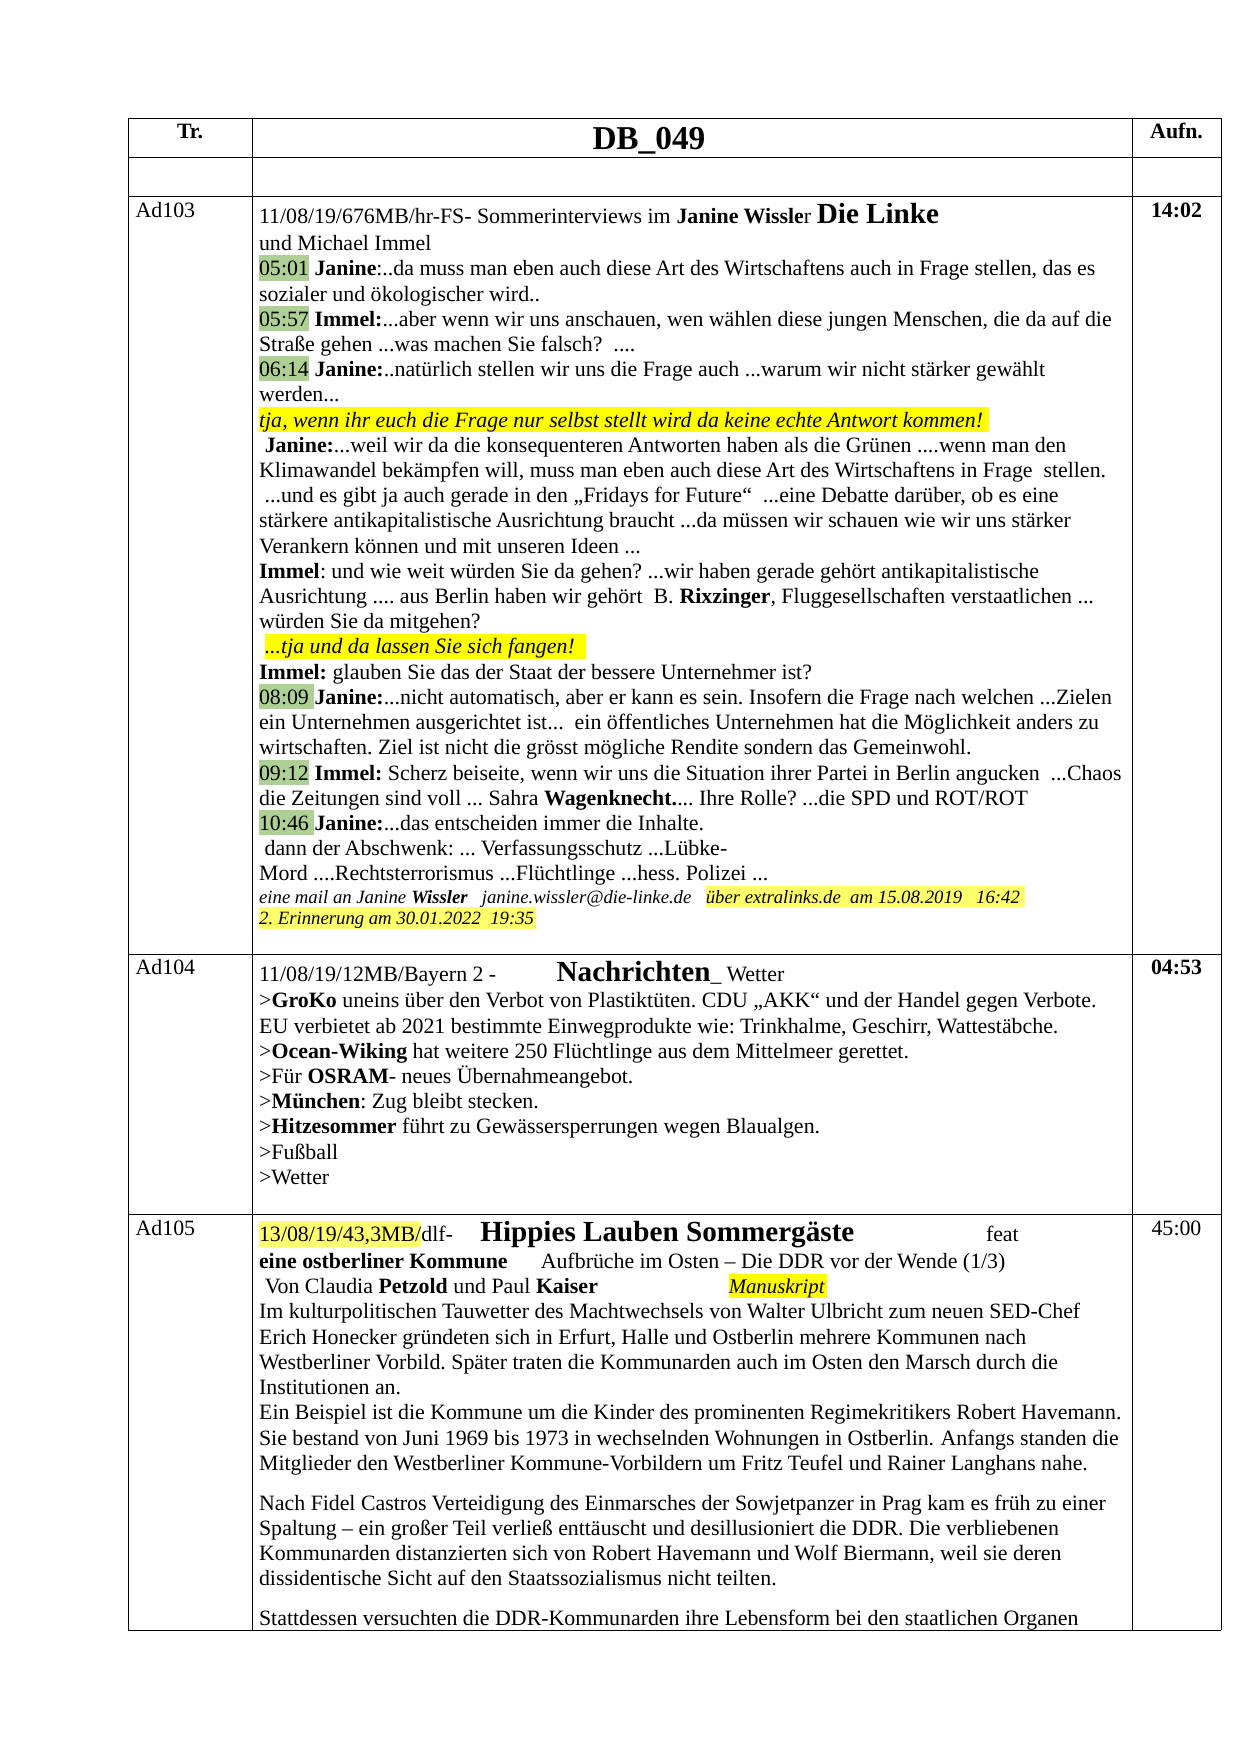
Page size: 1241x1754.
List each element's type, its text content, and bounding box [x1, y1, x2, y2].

table_header Aufn. [1133, 119, 1221, 157]
table_cell Ad103 [129, 197, 252, 954]
table_cell 13/08/19/43,3MB/dlf- Hippies Lauben Sommergäste feat eine ostberliner Kommune Aufbrüche im Osten – Die DDR vor der Wende (1/3) Von Claudia Petzold und Paul Kaiser Manuskript Im kulturpolitischen Tauwetter des Machtwechsels von Walter Ulbricht zum neuen SED-Chef Erich Honecker gründeten sich in Erfurt, Halle und Ostberlin mehrere Kommunen nach Westberliner Vorbild. Später traten die Kommunarden auch im Osten den Marsch durch die Institutionen an. Ein Beispiel ist die Kommune um die Kinder des prominenten Regimekritikers Robert Havemann. Sie bestand von Juni 1969 bis 1973 in wechselnden Wohnungen in Ostberlin. Anfangs standen die Mitglieder den Westberliner Kommune-Vorbildern um Fritz Teufel und Rainer Langhans nahe. Nach Fidel Castros Verteidigung des Einmarsches der Sowjetpanzer in Prag kam es früh zu einer Spaltung – ein großer Teil verließ enttäuscht und desillusioniert die DDR. Die verbliebenen Kommunarden distanzierten sich von Robert Havemann und Wolf Biermann, weil sie deren dissidentische Sicht auf den Staatssozialismus nicht teilten. Stattdessen versuchten die DDR-Kommunarden ihre Lebensform bei den staatlichen Organen [253, 1215, 1132, 1630]
table_cell 04:53 [1133, 955, 1221, 1214]
table_cell [129, 158, 252, 196]
table_cell [253, 158, 1132, 196]
table_header DB_049 [253, 119, 1132, 157]
table_header ­Tr. [129, 119, 252, 157]
table_cell 11/08/19/676MB/hr-FS- Sommerinterviews im Janine Wissler Die Linke und Michael Immel 05:01 Janine:..da muss man eben auch diese Art des Wirtschaftens auch in Frage stellen, das es sozialer und ökologischer wird.. 05:57 Immel:...aber wenn wir uns anschauen, wen wählen diese jungen Menschen, die da auf die Straße gehen ...was machen Sie falsch? .... 06:14 Janine:..natürlich stellen wir uns die Frage auch ...warum wir nicht stärker gewählt werden... tja, wenn ihr euch die Frage nur selbst stellt wird da keine echte Antwort kommen! Janine:...weil wir da die konsequenteren Antworten haben als die Grünen ....wenn man den Klimawandel bekämpfen will, muss man eben auch diese Art des Wirtschaftens in Frage stellen. ...und es gibt ja auch gerade in den „Fridays for Future“ ...eine Debatte darüber, ob es eine stärkere antikapitalistische Ausrichtung braucht ...da müssen wir schauen wie wir uns stärker Verankern können und mit unseren Ideen ... Immel: und wie weit würden Sie da gehen? ...wir haben gerade gehört antikapitalistische Ausrichtung .... aus Berlin haben wir gehört B. Rixzinger, Fluggesellschaften verstaatlichen ... würden Sie da mitgehen? ...tja und da lassen Sie sich fangen! Immel: glauben Sie das der Staat der bessere Unternehmer ist? 08:09 Janine:...nicht automatisch, aber er kann es sein. Insofern die Frage nach welchen ...Zielen ein Unternehmen ausgerichtet ist... ein öffentliches Unternehmen hat die Möglichkeit anders zu wirtschaften. Ziel ist nicht die grösst mögliche Rendite sondern das Gemeinwohl. 09:12 Immel: Scherz beiseite, wenn wir uns die Situation ihrer Partei in Berlin angucken ...Chaos die Zeitungen sind voll ... Sahra Wagenknecht.... Ihre Rolle? ...die SPD und ROT/ROT 10:46 Janine:...das entscheiden immer die Inhalte. dann der Abschwenk: ... Verfassungsschutz ...Lübke-Mord ....Rechtsterrorismus ...Flüchtlinge ...hess. Polizei ... eine mail an Janine Wissler janine.wissler@die-linke.de über extralinks.de am 15.08.2019 16:42 2. Erinnerung am 30.01.2022 19:35 [253, 197, 1132, 954]
table_cell [1133, 158, 1221, 196]
table_cell 14:02 [1133, 197, 1221, 954]
table_cell 45:00 [1133, 1215, 1221, 1630]
table_cell Ad104 [129, 955, 252, 1214]
table_cell Ad105 [129, 1215, 252, 1630]
table_cell 11/08/19/12MB/Bayern 2 - Nachrichten_ Wetter >GroKo uneins über den Verbot von Plastiktüten. CDU „AKK“ und der Handel gegen Verbote. EU verbietet ab 2021 bestimmte Einwegprodukte wie: Trinkhalme, Geschirr, Wattestäbche. >Ocean-Wiking hat weitere 250 Flüchtlinge aus dem Mittelmeer gerettet. >Für OSRAM- neues Übernahmeangebot. >München: Zug bleibt stecken. >Hitzesommer führt zu Gewässersperrungen wegen Blaualgen. >Fußball >Wetter [253, 955, 1132, 1214]
